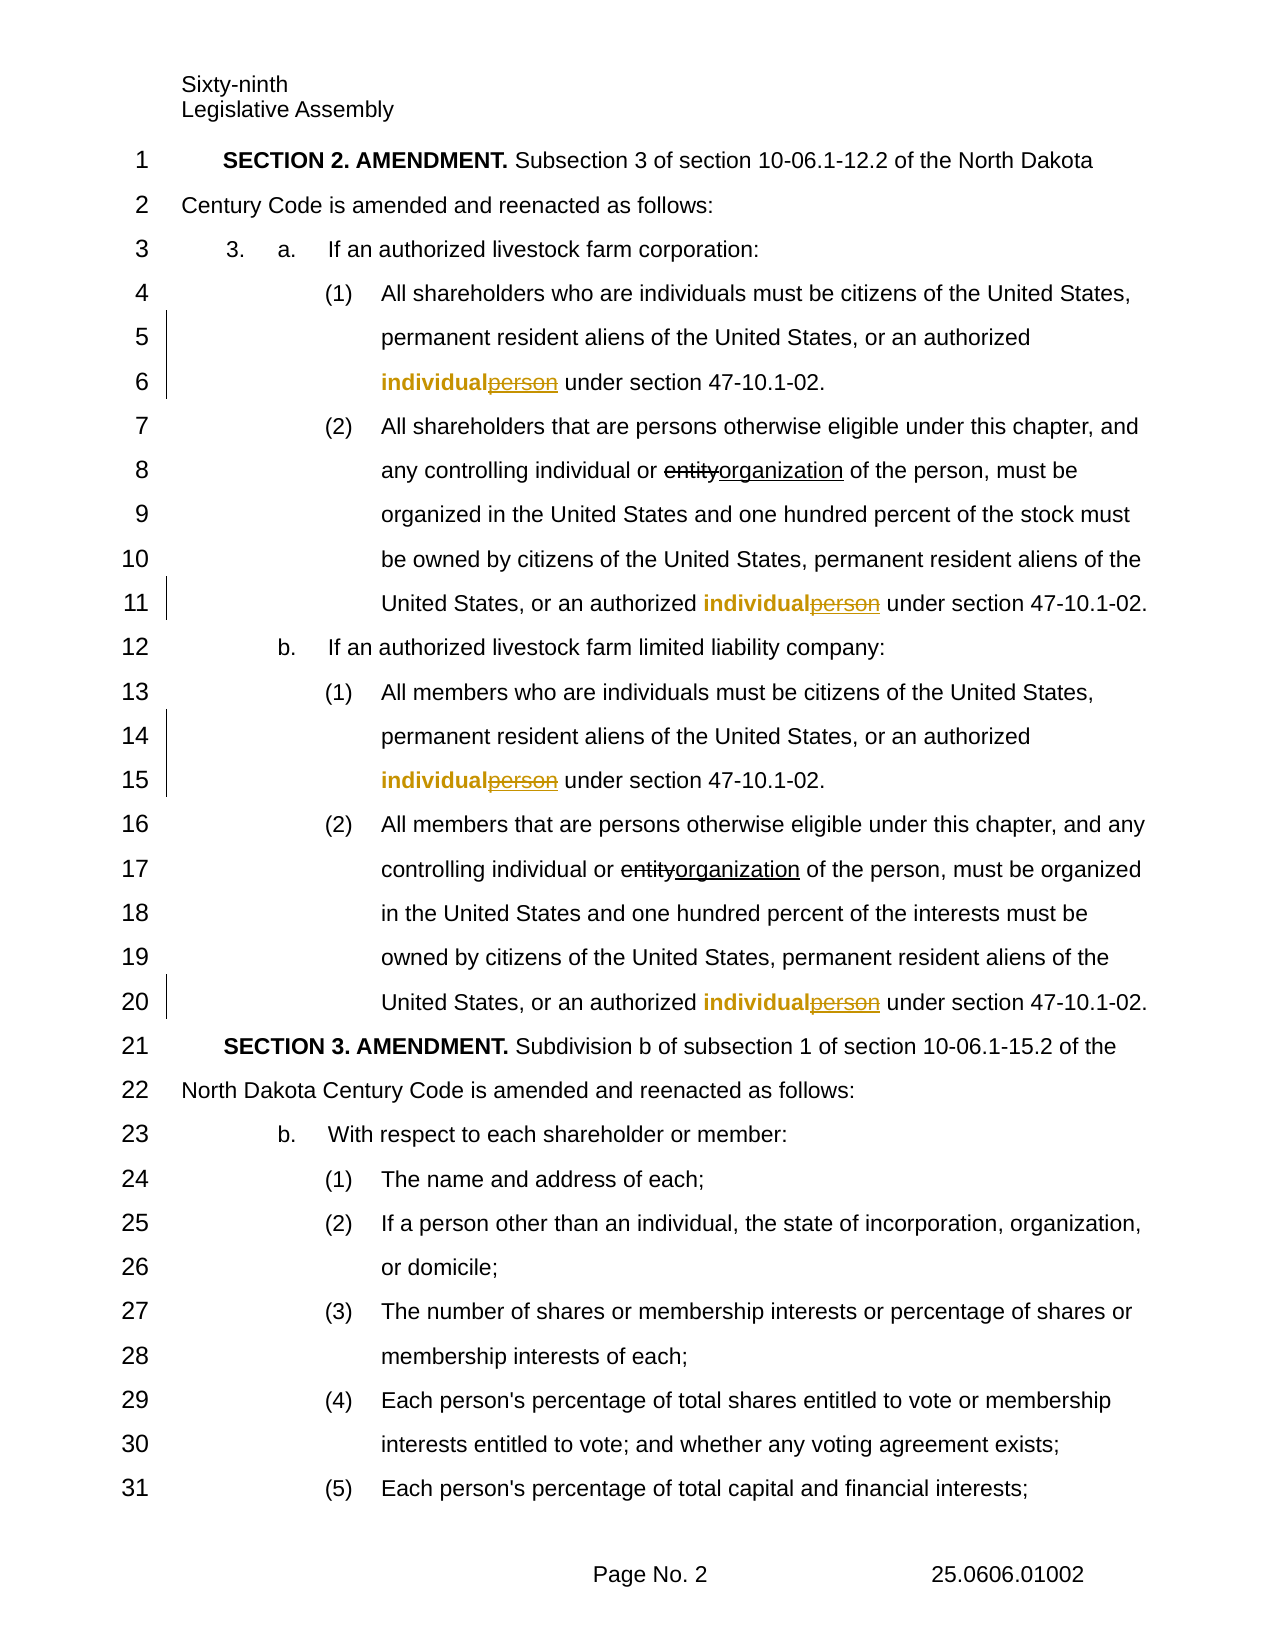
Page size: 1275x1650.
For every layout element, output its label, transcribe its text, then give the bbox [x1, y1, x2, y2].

text (3) The number of shares or membership interests or percentage of shares or membership interests of each; [181, 1284, 1154, 1373]
text SECTION 3. AMENDMENT. Subdivision b of subsection 1 of section 10‑06.1‑15.2 of the North Dakota Century Code is amended and reenacted as follows: [181, 1019, 1154, 1107]
text (4) Each person's percentage of total shares entitled to vote or membership interests entitled to vote; and whether any voting agreement exists; [181, 1373, 1154, 1461]
text (1) All shareholders who are individuals must be citizens of the United States, permanent resident aliens of the United States, or an authorized individual under section 47‑10.1‑02. [181, 266, 1154, 399]
text (2) If a person other than an individual, the state of incorporation, organization, or domicile; [181, 1196, 1154, 1284]
text (1) All members who are individuals must be citizens of the United States, permanent resident aliens of the United States, or an authorized individual under section 47‑10.1‑02. [181, 664, 1154, 797]
text 3. a. If an authorized livestock farm corporation: [181, 222, 1154, 266]
text (5) Each person's percentage of total capital and financial interests; [181, 1461, 1154, 1506]
text (1) The name and address of each; [181, 1152, 1154, 1196]
text b. With respect to each shareholder or member: [181, 1107, 1154, 1152]
text b. If an authorized livestock farm limited liability company: [181, 620, 1154, 664]
text (2) All members that are persons otherwise eligible under this chapter, and any controlling individual or entityorganization of the person, must be organized in the United States and one hundred percent of the interests must be owned by citizens of the United States, permanent resident aliens of the United States, or an authorized individual under section 47‑10.1‑02. [181, 797, 1154, 1019]
text SECTION 2. AMENDMENT. Subsection 3 of section 10‑06.1‑12.2 of the North Dakota Century Code is amended and reenacted as follows: [181, 133, 1154, 222]
text (2) All shareholders that are persons otherwise eligible under this chapter, and any controlling individual or entityorganization of the person, must be organized in the United States and one hundred percent of the stock must be owned by citizens of the United States, permanent resident aliens of the United States, or an authorized individual under section 47‑10.1‑02. [181, 399, 1154, 620]
